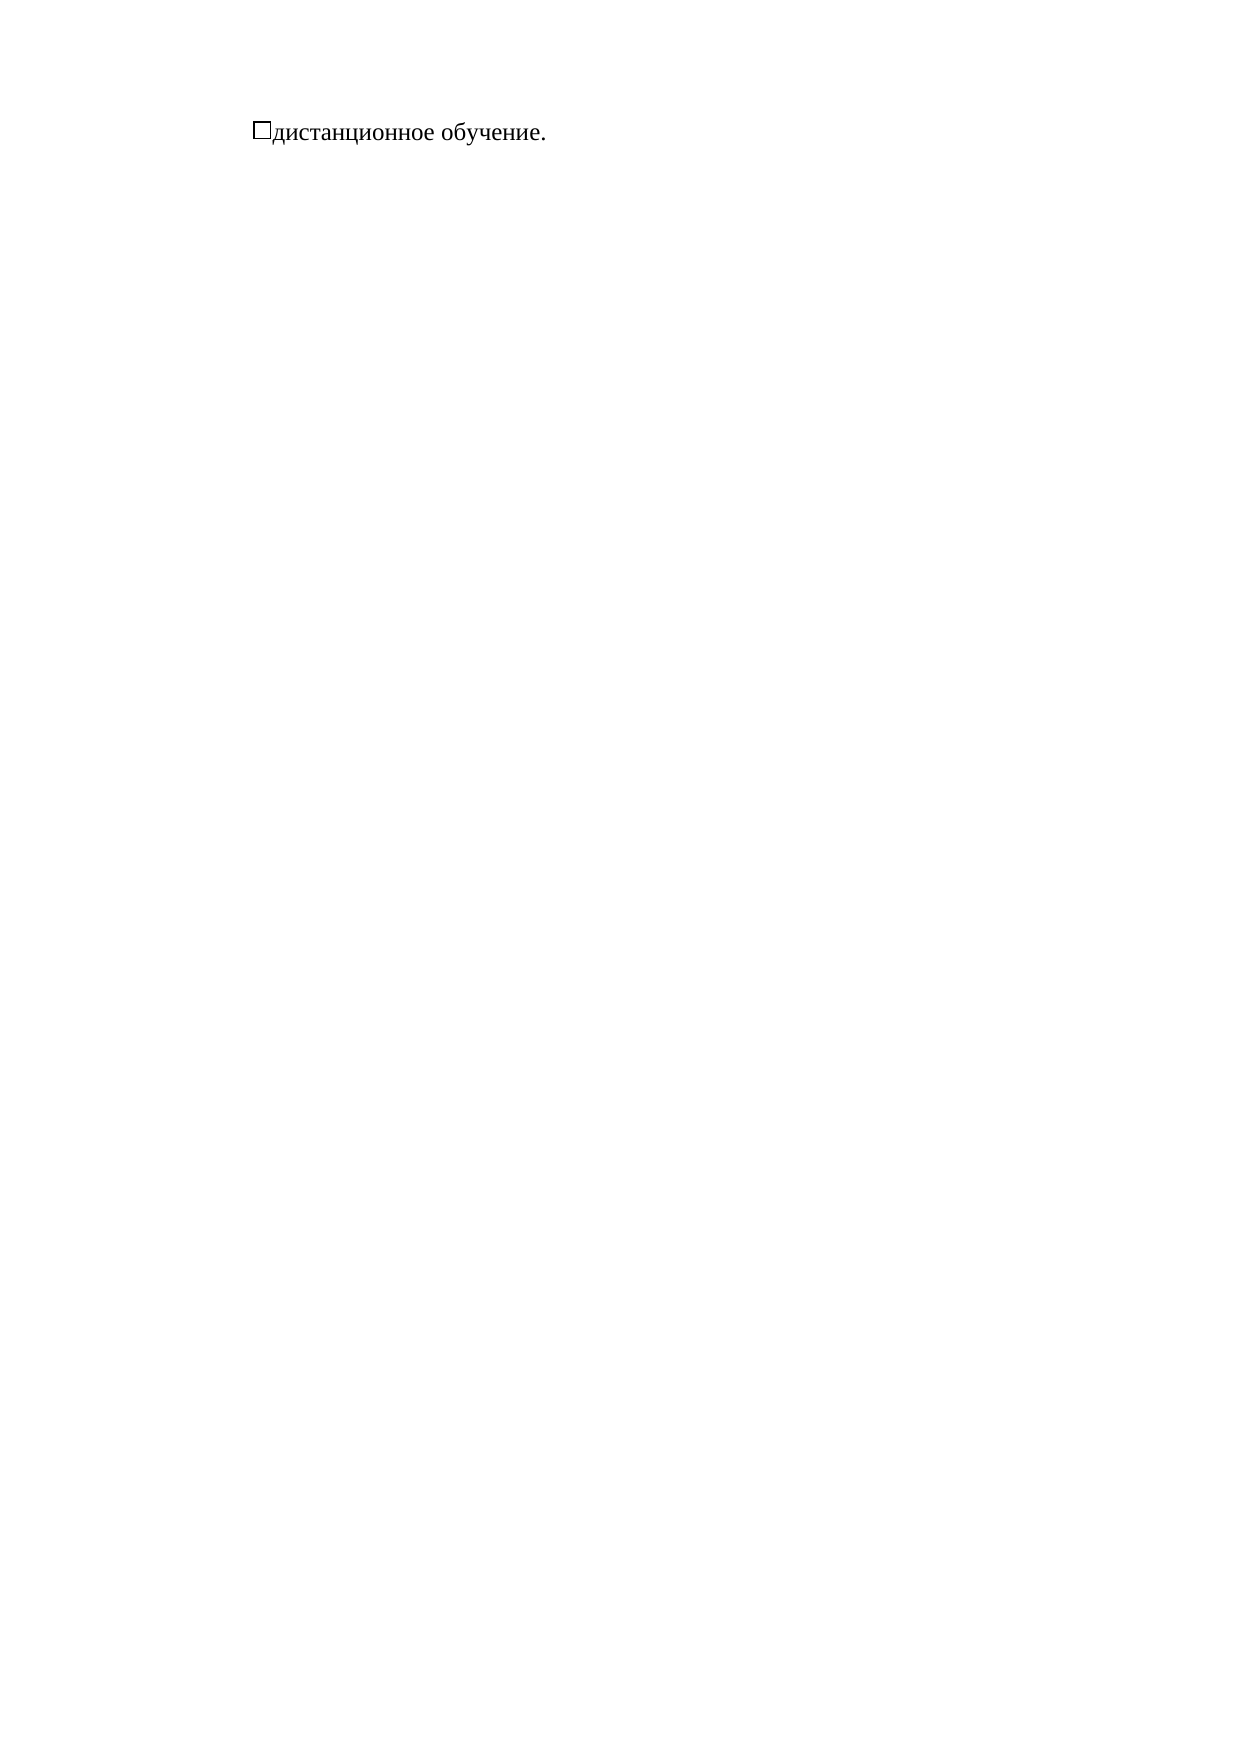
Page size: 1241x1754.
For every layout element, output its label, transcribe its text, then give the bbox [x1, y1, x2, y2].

text дистанционное обучение. [252, 118, 1152, 146]
